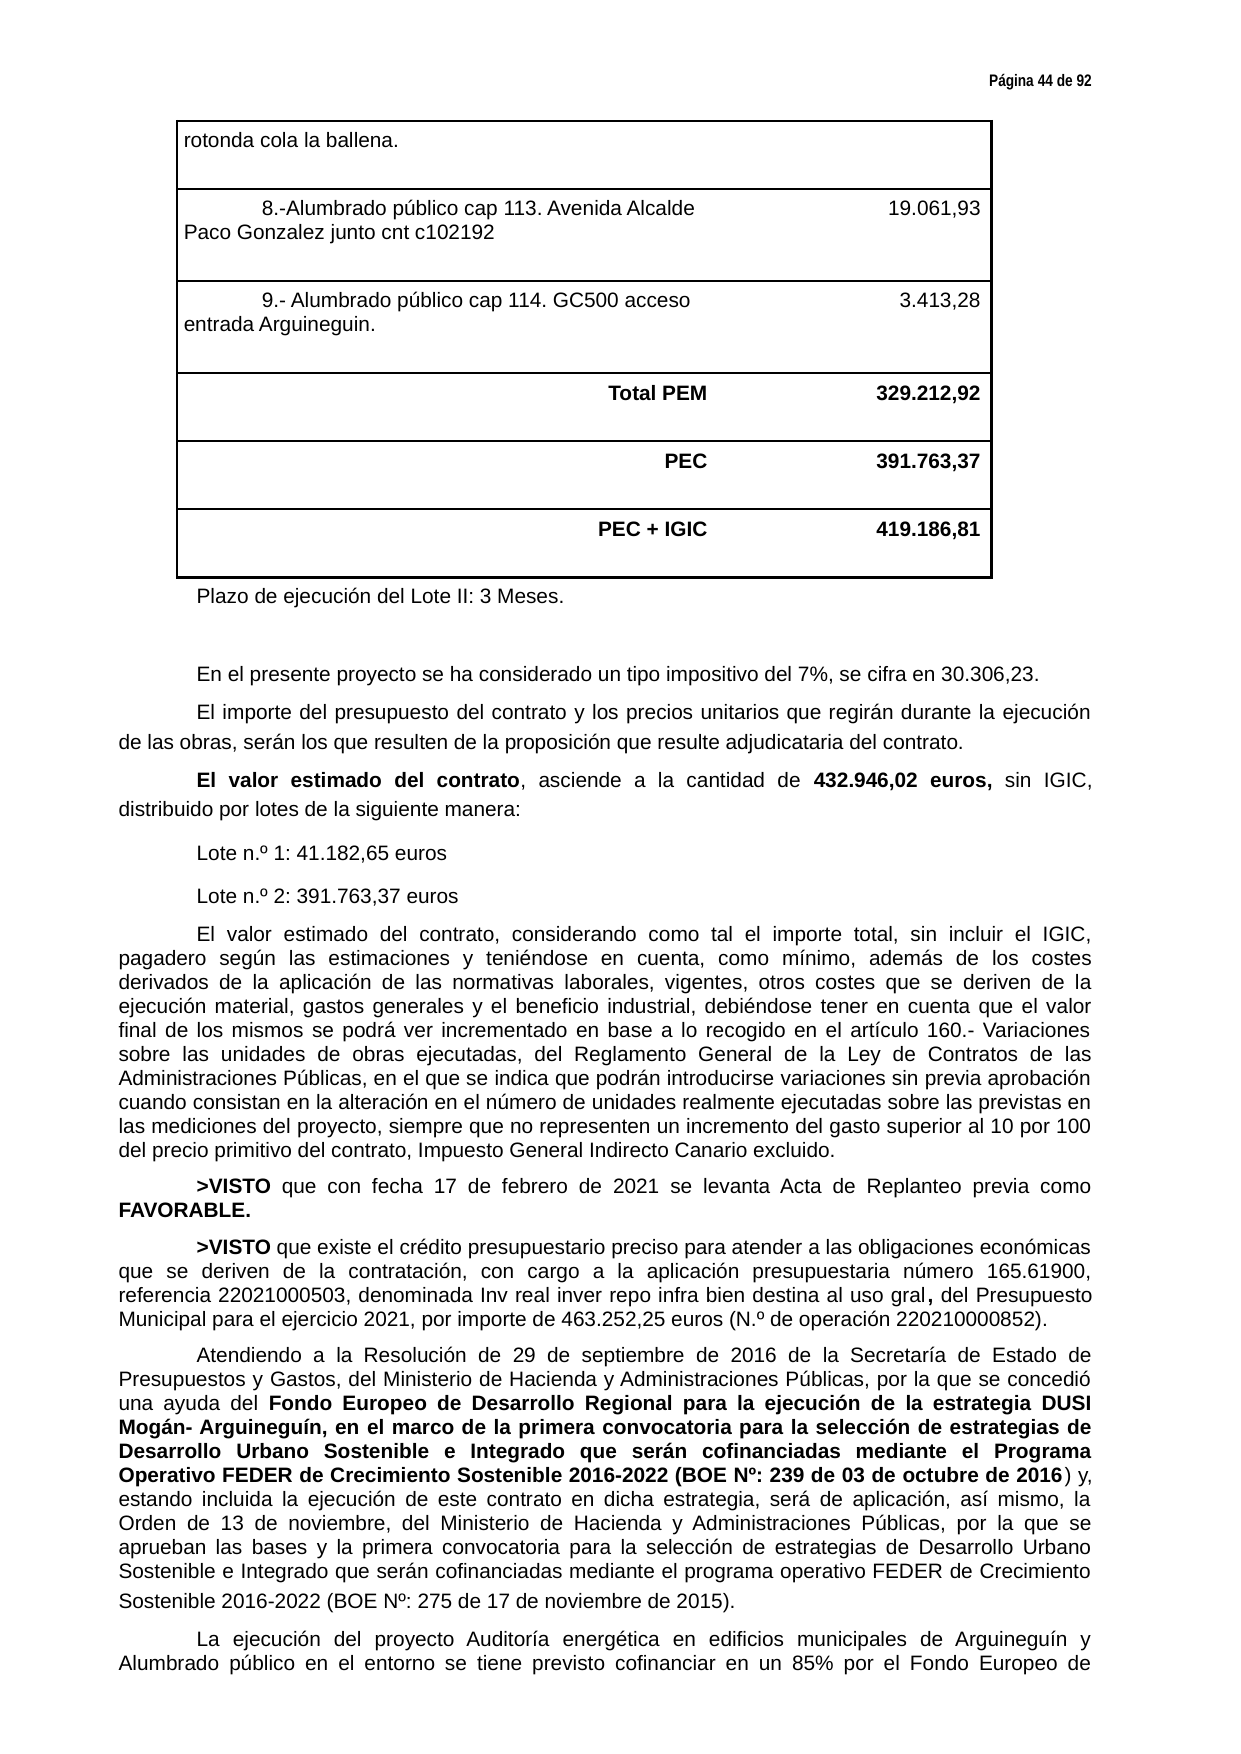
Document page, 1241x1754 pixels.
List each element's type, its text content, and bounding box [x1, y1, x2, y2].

table_cell 329.212,92 [718, 374, 990, 440]
table_cell 391.763,37 [718, 442, 990, 508]
text >VISTO que existe el crédito presupuestario preciso para atender a las obligaciones económicas que se deriven de la contratación, con cargo a la aplicación presupuestaria número 165.61900, referencia 22021000503, denominada Inv real inver repo infra bien destina al uso gral, del Presupuesto Municipal para el ejercicio 2021, por importe de 463.252,25 euros (N.º de operación 220210000852). [118, 1235, 1092, 1331]
table_cell 3.413,28 [718, 282, 990, 372]
text El valor estimado del contrato, asciende a la cantidad de 432.946,02 euros, sin IGIC, distribuido por lotes de la siguiente manera: [118, 767, 1092, 822]
text La ejecución del proyecto Auditoría energética en edificios municipales de Arguineguín y Alumbrado público en el entorno se tiene previsto cofinanciar en un 85% por el Fondo Europeo de [118, 1626, 1092, 1674]
table_cell 419.186,81 [718, 510, 990, 576]
table_cell [718, 122, 990, 188]
text Atendiendo a la Resolución de 29 de septiembre de 2016 de la Secretaría de Estado de Presupuestos y Gastos, del Ministerio de Hacienda y Administraciones Públicas, por la que se concedió una ayuda del Fondo Europeo de Desarrollo Regional para la ejecución de la estrategia DUSI Mogán- Arguineguín, en el marco de la primera convocatoria para la selección de estrategias de Desarrollo Urbano Sostenible e Integrado que serán cofinanciadas mediante el Programa Operativo FEDER de Crecimiento Sostenible 2016-2022 (BOE Nº: 239 de 03 de octubre de 2016) y, estando incluida la ejecución de este contrato en dicha estrategia, será de aplicación, así mismo, la Orden de 13 de noviembre, del Ministerio de Hacienda y Administraciones Públicas, por la que se aprueban las bases y la primera convocatoria para la selección de estrategias de Desarrollo Urbano Sostenible e Integrado que serán cofinanciadas mediante el programa operativo FEDER de Crecimiento Sostenible 2016-2022 (BOE Nº: 275 de 17 de noviembre de 2015). [118, 1343, 1092, 1614]
text En el presente proyecto se ha considerado un tipo impositivo del 7%, se cifra en 30.306,23. [118, 656, 1092, 687]
text Plazo de ejecución del Lote II: 3 Meses. [118, 578, 1092, 609]
table_cell PEC [178, 442, 718, 508]
table_cell 9.- Alumbrado público cap 114. GC500 acceso entrada Arguineguin. [178, 282, 718, 372]
text El importe del presupuesto del contrato y los precios unitarios que regirán durante la ejecución de las obras, serán los que resulten de la proposición que resulte adjudicataria del contrato. [118, 700, 1092, 755]
text Lote n.º 2: 391.763,37 euros [118, 879, 1092, 910]
table_cell 8.-Alumbrado público cap 113. Avenida Alcalde Paco Gonzalez junto cnt c102192 [178, 190, 718, 280]
table_cell PEC + IGIC [178, 510, 718, 576]
text Lote n.º 1: 41.182,65 euros [118, 835, 1092, 866]
table_cell 19.061,93 [718, 190, 990, 280]
text El valor estimado del contrato, considerando como tal el importe total, sin incluir el IGIC, pagadero según las estimaciones y teniéndose en cuenta, como mínimo, además de los costes derivados de la aplicación de las normativas laborales, vigentes, otros costes que se deriven de la ejecución material, gastos generales y el beneficio industrial, debiéndose tener en cuenta que el valor final de los mismos se podrá ver incrementado en base a lo recogido en el artículo 160.- Variaciones sobre las unidades de obras ejecutadas, del Reglamento General de la Ley de Contratos de las Administraciones Públicas, en el que se indica que podrán introducirse variaciones sin previa aprobación cuando consistan en la alteración en el número de unidades realmente ejecutadas sobre las previstas en las mediciones del proyecto, siempre que no representen un incremento del gasto superior al 10 por 100 del precio primitivo del contrato, Impuesto General Indirecto Canario excluido. [118, 922, 1092, 1162]
table_cell rotonda cola la ballena. [178, 122, 718, 188]
text >VISTO que con fecha 17 de febrero de 2021 se levanta Acta de Replanteo previa como FAVORABLE. [118, 1174, 1092, 1222]
table_cell Total PEM [178, 374, 718, 440]
